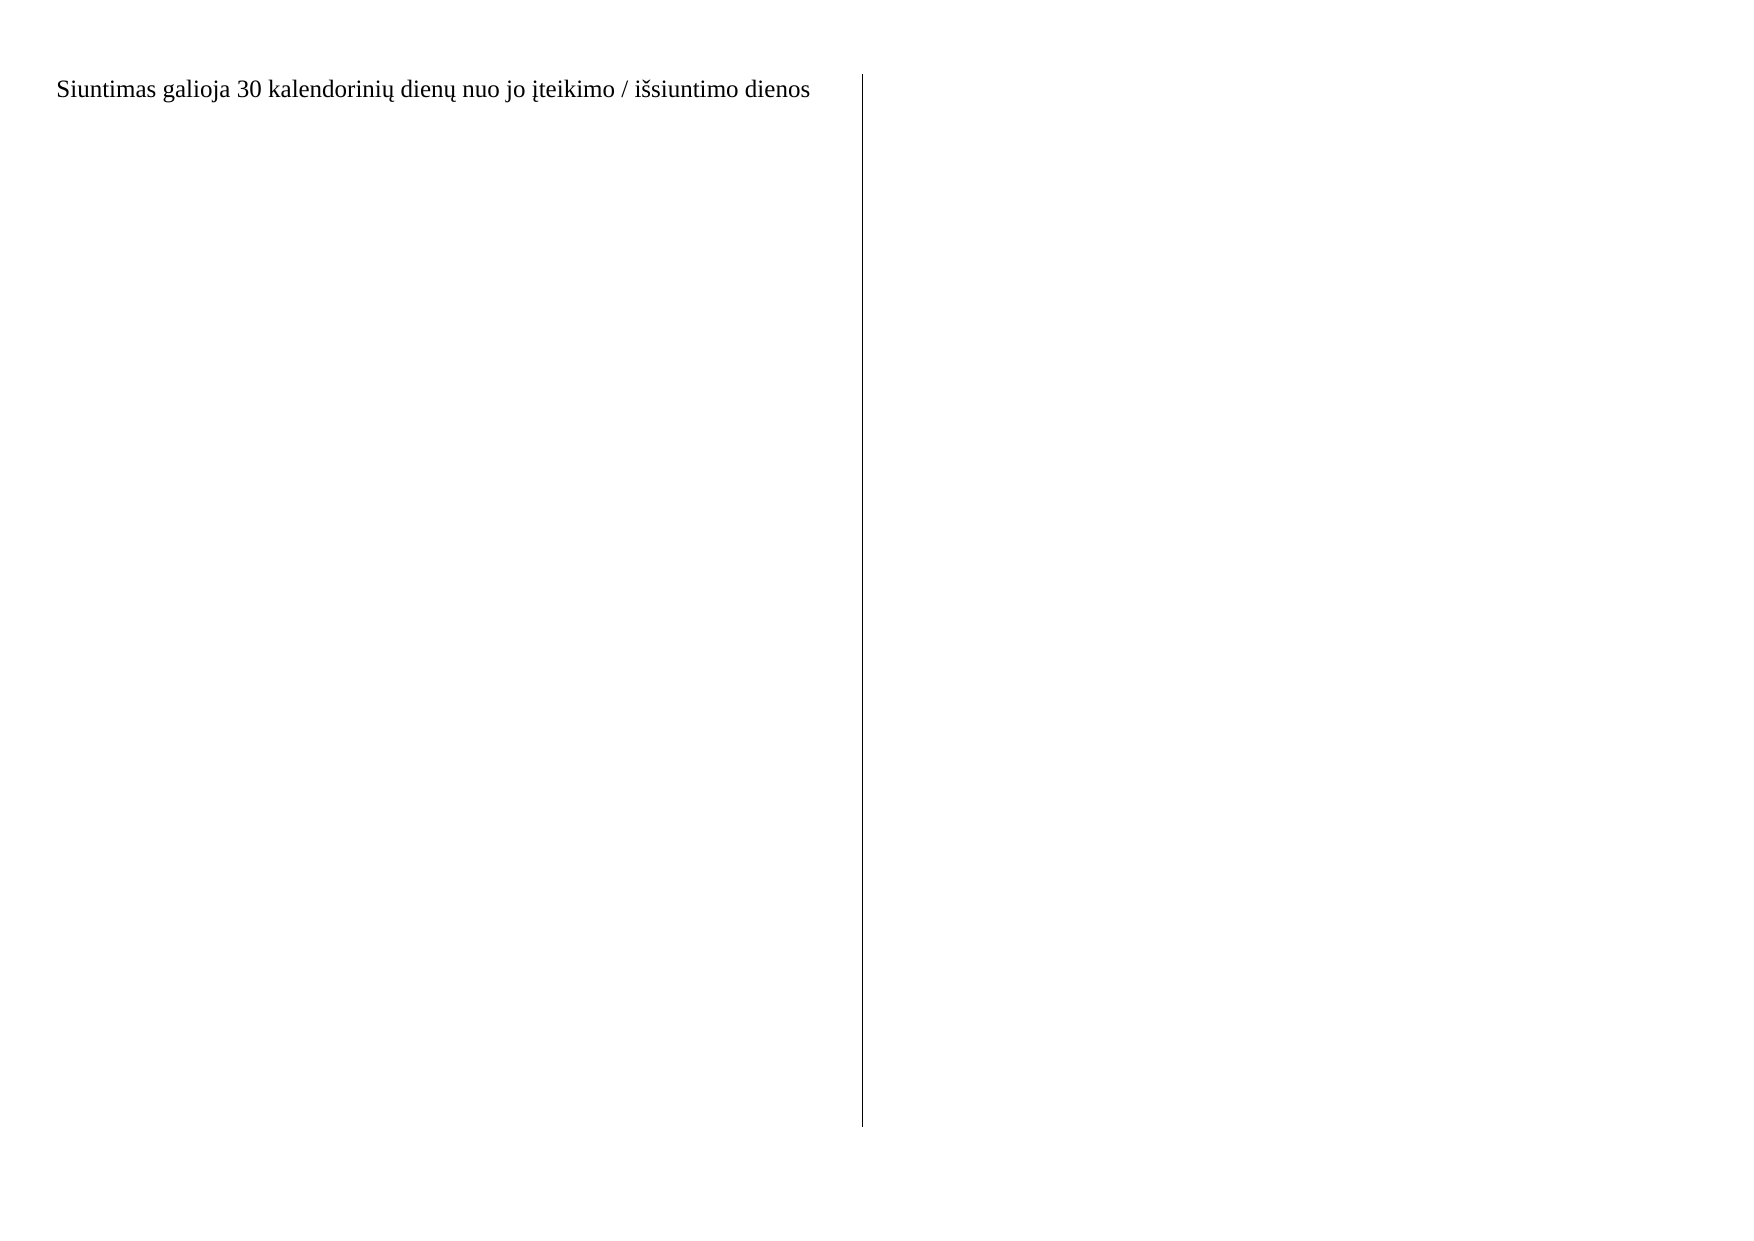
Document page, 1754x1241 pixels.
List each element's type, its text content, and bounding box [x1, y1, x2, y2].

text Siuntimas galioja 30 kalendorinių dienų nuo jo įteikimo / išsiuntimo dienos [56, 74, 822, 103]
